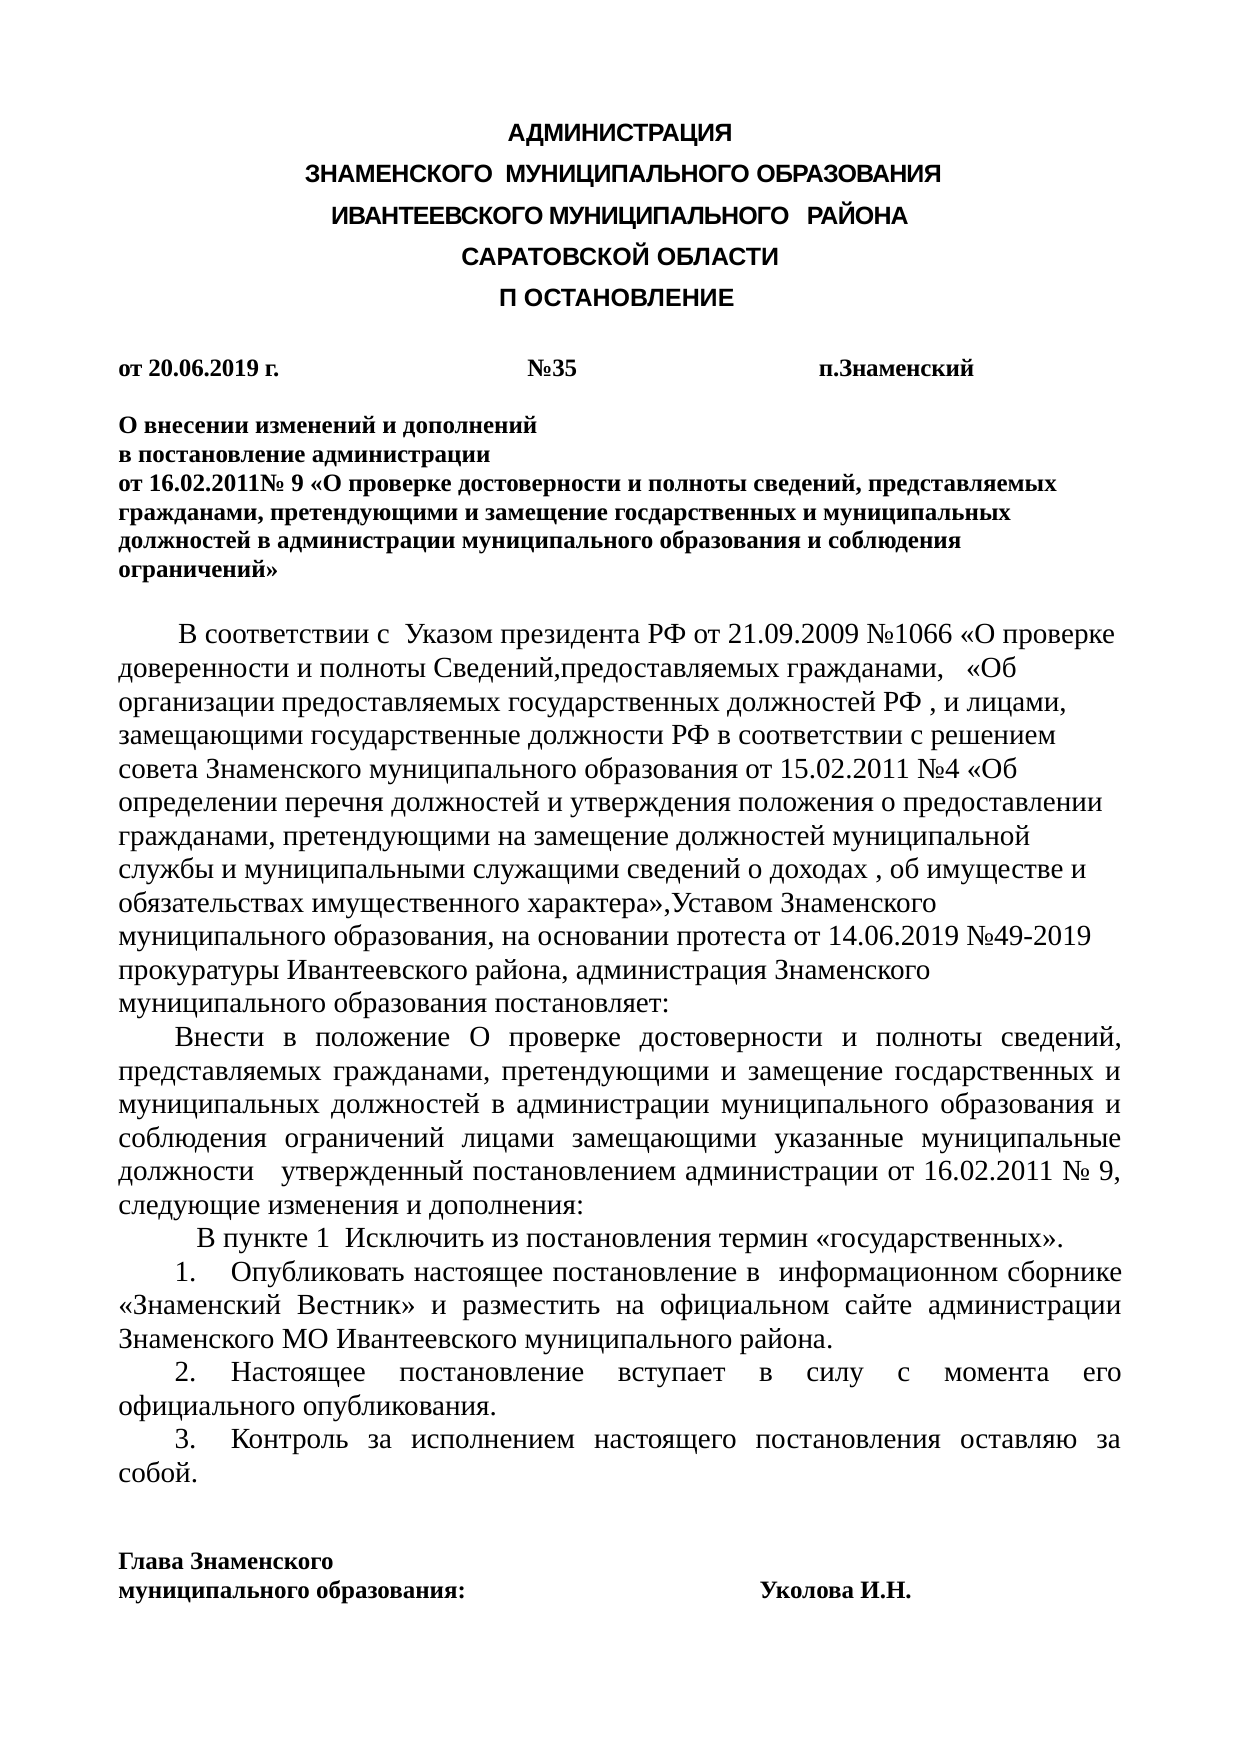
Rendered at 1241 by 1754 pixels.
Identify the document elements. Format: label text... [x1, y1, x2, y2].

text муниципального образования: Уколова И.Н. [118, 1575, 1122, 1604]
list Опубликовать настоящее постановление в информационном сборнике «Знаменский Вестник» и разместить на официальном сайте администрации Знаменского МО Ивантеевского муниципального района. [118, 1254, 1122, 1354]
text В пункте 1 Исключить из постановления термин «государственных». [118, 1220, 1122, 1254]
list Настоящее постановление вступает в силу с момента его официального опубликования. [118, 1354, 1122, 1422]
text ИВАНТЕЕВСКОГО МУНИЦИПАЛЬНОГО РАЙОНА [118, 201, 1122, 229]
text ЗНАМЕНСКОГО МУНИЦИПАЛЬНОГО ОБРАЗОВАНИЯ [118, 159, 1122, 188]
text АДМИНИСТРАЦИЯ [118, 118, 1122, 147]
text П ОСТАНОВЛЕНИЕ [118, 283, 1122, 312]
text В соответствии с Указом президента РФ от 21.09.2009 №1066 «О проверке доверенности и полноты Сведений,предоставляемых гражданами, «Об организации предоставляемых государственных должностей РФ , и лицами, замещающими государственные должности РФ в соответствии с решением совета Знаменского муниципального образования от 15.02.2011 №4 «Об определении перечня должностей и утверждения положения о предоставлении гражданами, претендующими на замещение должностей муниципальной службы и муниципальными служащими сведений о доходах , об имуществе и обязательствах имущественного характера»,Уставом Знаменского муниципального образования, на основании протеста от 14.06.2019 №49-2019 прокуратуры Ивантеевского района, администрация Знаменского муниципального образования постановляет: [118, 617, 1122, 1019]
list Внести в положение О проверке достоверности и полноты сведений, представляемых гражданами, претендующими и замещение госдарственных и муниципальных должностей в администрации муниципального образования и соблюдения ограничений лицами замещающими указанные муниципальные должности утвержденный постановлением администрации от 16.02.2011 № 9, следующие изменения и дополнения: [118, 1019, 1122, 1220]
text от 16.02.2011№ 9 «О проверке достоверности и полноты сведений, представляемых гражданами, претендующими и замещение госдарственных и муниципальных должностей в администрации муниципального образования и соблюдения ограничений» [118, 468, 1122, 583]
text О внесении изменений и дополнений [118, 411, 1122, 439]
text от 20.06.2019 г. №35 п.Знаменский [118, 353, 1122, 382]
text Глава Знаменского [118, 1546, 1122, 1575]
list Контроль за исполнением настоящего постановления оставляю за собой. [118, 1422, 1122, 1489]
text в постановление администрации [118, 439, 1122, 468]
text САРАТОВСКОЙ ОБЛАСТИ [118, 242, 1122, 271]
